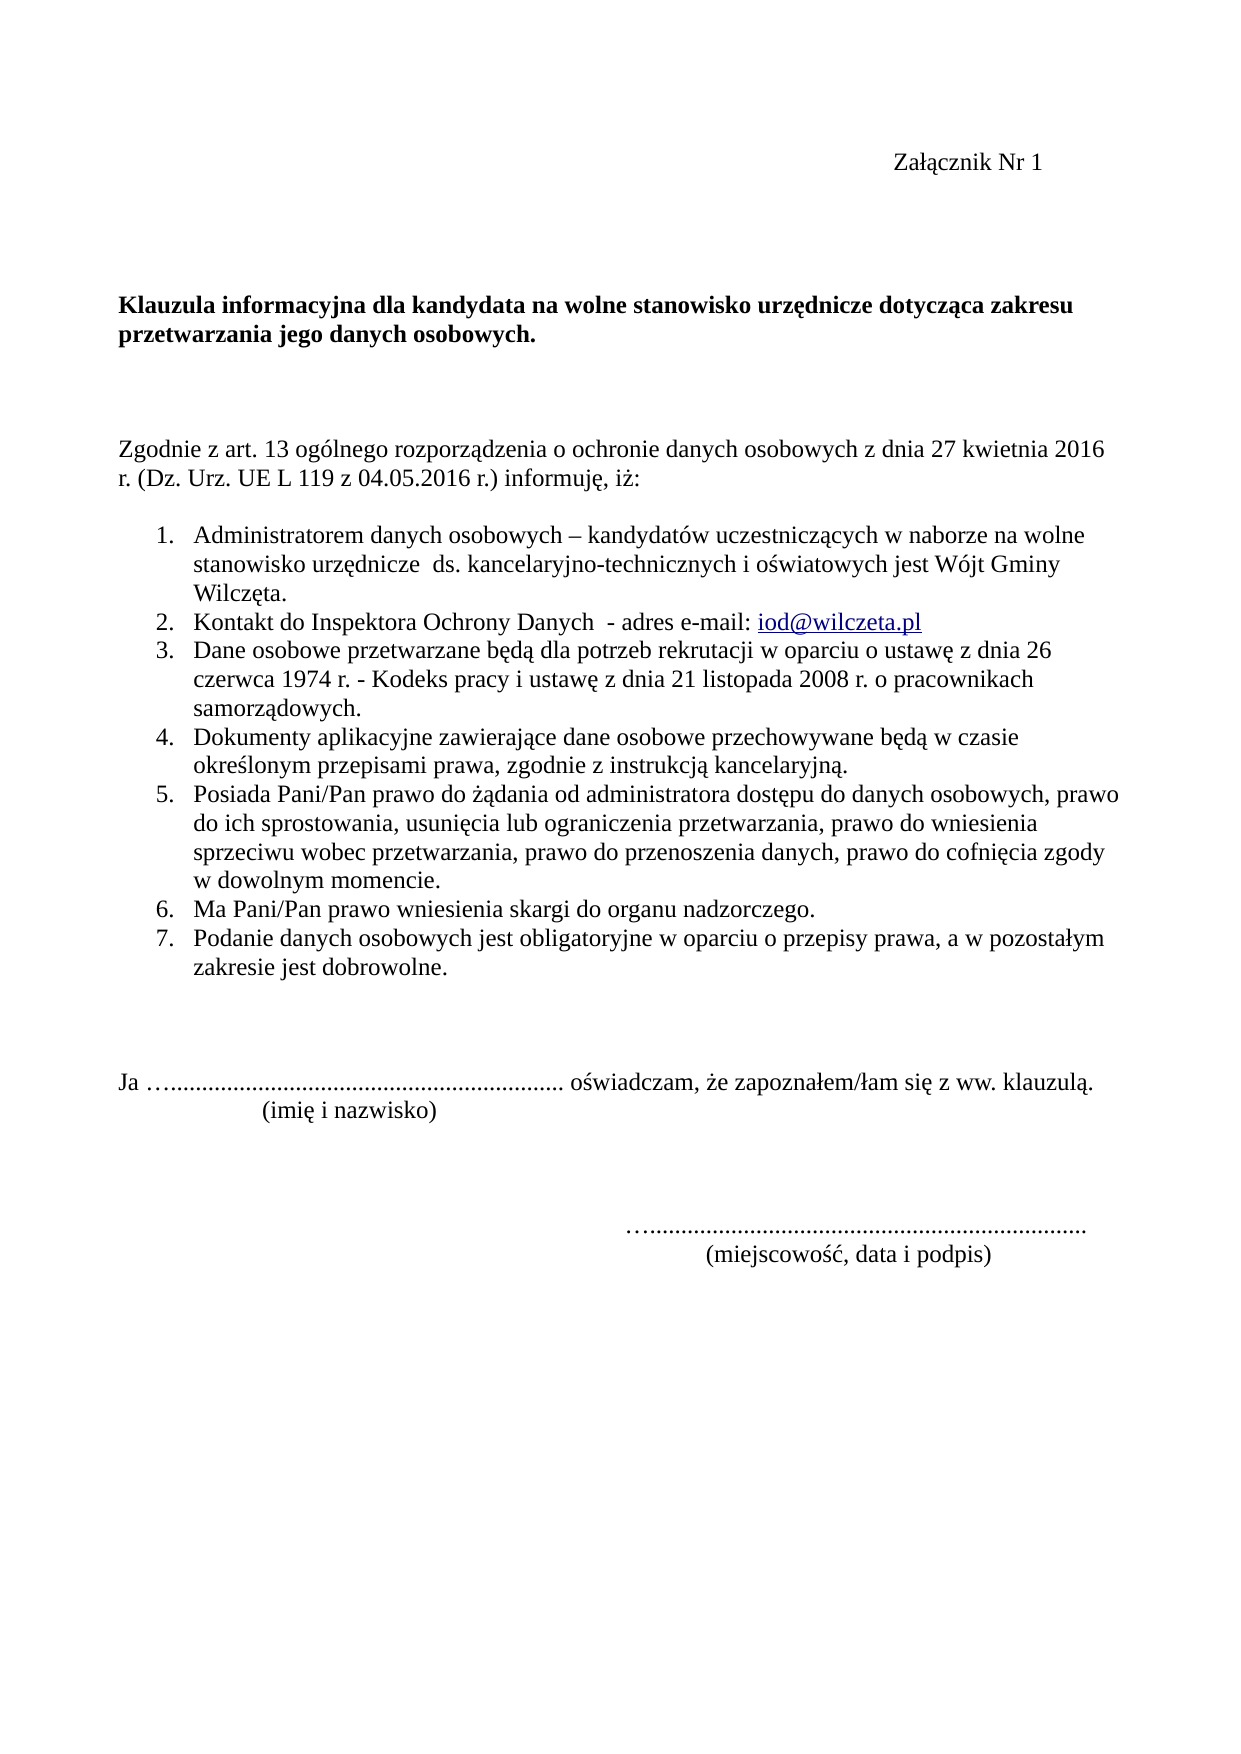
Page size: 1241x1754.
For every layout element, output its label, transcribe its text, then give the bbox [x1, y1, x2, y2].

text Ja …............................................................... oświadczam, że zapoznałem/łam się z ww. klauzulą. [118, 1067, 1122, 1096]
text (miejscowość, data i podpis) [118, 1239, 1122, 1268]
text (imię i nazwisko) [118, 1096, 1122, 1124]
list Administratorem danych osobowych – kandydatów uczestniczących w naborze na wolne stanowisko urzędnicze ds. kancelaryjno-technicznych i oświatowych jest Wójt Gminy Wilczęta. [156, 521, 1122, 607]
list Posiada Pani/Pan prawo do żądania od administratora dostępu do danych osobowych, prawo do ich sprostowania, usunięcia lub ograniczenia przetwarzania, prawo do wniesienia sprzeciwu wobec przetwarzania, prawo do przenoszenia danych, prawo do cofnięcia zgody w dowolnym momencie. [156, 779, 1122, 894]
text Załącznik Nr 1 [118, 147, 1122, 176]
list Kontakt do Inspektora Ochrony Danych - adres e-mail: iod@wilczeta.pl [156, 607, 1122, 636]
list Podanie danych osobowych jest obligatoryjne w oparciu o przepisy prawa, a w pozostałym zakresie jest dobrowolne. [156, 923, 1122, 981]
text Klauzula informacyjna dla kandydata na wolne stanowisko urzędnicze dotycząca zakresu przetwarzania jego danych osobowych. [118, 291, 1122, 348]
list Dokumenty aplikacyjne zawierające dane osobowe przechowywane będą w czasie określonym przepisami prawa, zgodnie z instrukcją kancelaryjną. [156, 722, 1122, 779]
list Dane osobowe przetwarzane będą dla potrzeb rekrutacji w oparciu o ustawę z dnia 26 czerwca 1974 r. - Kodeks pracy i ustawę z dnia 21 listopada 2008 r. o pracownikach samorządowych. [156, 636, 1122, 722]
list Ma Pani/Pan prawo wniesienia skargi do organu nadzorczego. [156, 894, 1122, 923]
text Zgodnie z art. 13 ogólnego rozporządzenia o ochronie danych osobowych z dnia 27 kwietnia 2016 r. (Dz. Urz. UE L 119 z 04.05.2016 r.) informuję, iż: [118, 434, 1122, 492]
text …...................................................................... [118, 1211, 1122, 1239]
